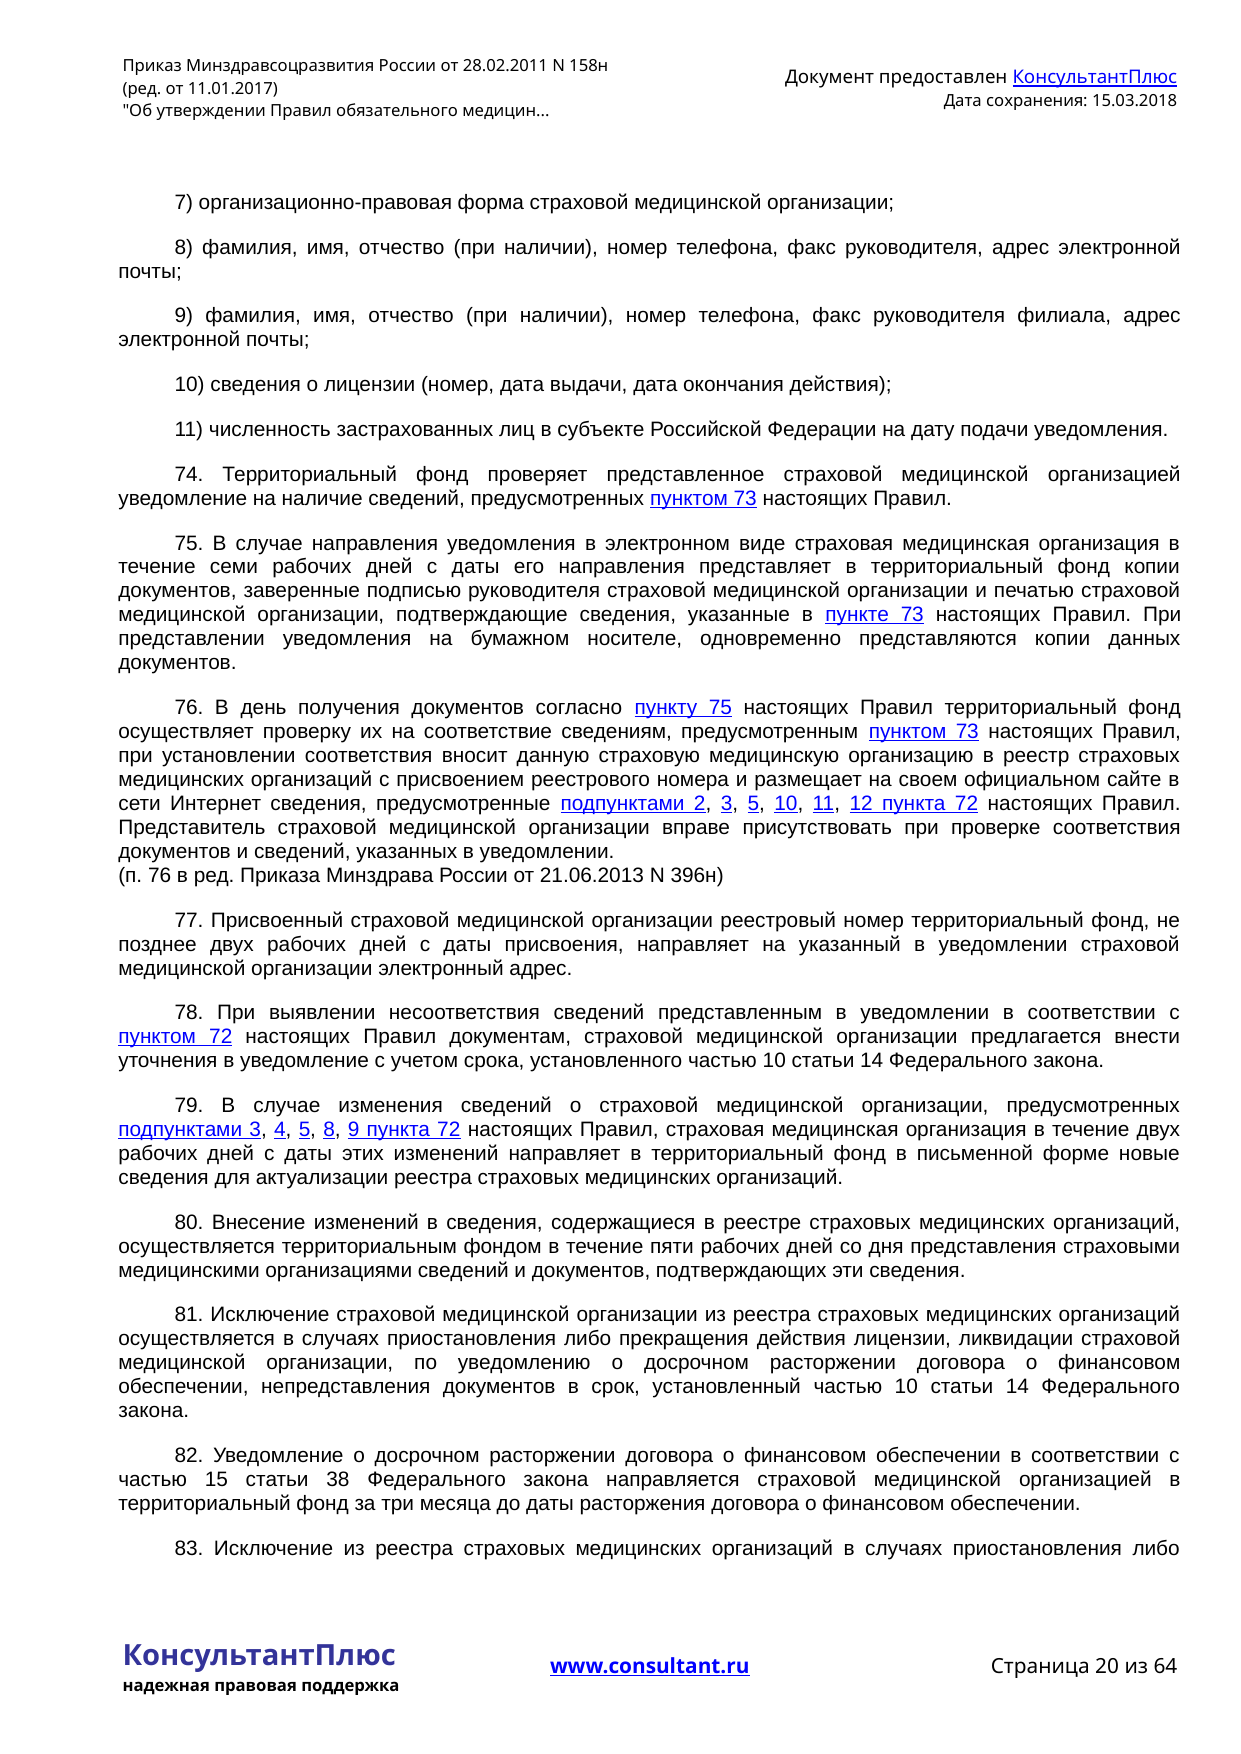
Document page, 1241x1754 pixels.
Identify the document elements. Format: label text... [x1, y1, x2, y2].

text 83. Исключение из реестра страховых медицинских организаций в случаях приостановления либо [118, 1536, 1181, 1559]
text (п. 76 в ред. Приказа Минздрава России от 21.06.2013 N 396н) [118, 863, 1181, 887]
text 74. Территориальный фонд проверяет представленное страховой медицинской организацией уведомление на наличие сведений, предусмотренных пунктом 73 настоящих Правил. [118, 462, 1181, 509]
text 77. Присвоенный страховой медицинской организации реестровый номер территориальный фонд, не позднее двух рабочих дней с даты присвоения, направляет на указанный в уведомлении страховой медицинской организации электронный адрес. [118, 907, 1181, 979]
text 11) численность застрахованных лиц в субъекте Российской Федерации на дату подачи уведомления. [118, 417, 1181, 441]
text 79. В случае изменения сведений о страховой медицинской организации, предусмотренных подпунктами 3, 4, 5, 8, 9 пункта 72 настоящих Правил, страховая медицинская организация в течение двух рабочих дней с даты этих изменений направляет в территориальный фонд в письменной форме новые сведения для актуализации реестра страховых медицинских организаций. [118, 1093, 1181, 1189]
text 80. Внесение изменений в сведения, содержащиеся в реестре страховых медицинских организаций, осуществляется территориальным фондом в течение пяти рабочих дней со дня представления страховыми медицинскими организациями сведений и документов, подтверждающих эти сведения. [118, 1209, 1181, 1281]
text 81. Исключение страховой медицинской организации из реестра страховых медицинских организаций осуществляется в случаях приостановления либо прекращения действия лицензии, ликвидации страховой медицинской организации, по уведомлению о досрочном расторжении договора о финансовом обеспечении, непредставления документов в срок, установленный частью 10 статьи 14 Федерального закона. [118, 1302, 1181, 1422]
text 10) сведения о лицензии (номер, дата выдачи, дата окончания действия); [118, 372, 1181, 396]
text 82. Уведомление о досрочном расторжении договора о финансовом обеспечении в соответствии с частью 15 статьи 38 Федерального закона направляется страховой медицинской организацией в территориальный фонд за три месяца до даты расторжения договора о финансовом обеспечении. [118, 1443, 1181, 1515]
text 7) организационно-правовая форма страховой медицинской организации; [118, 190, 1181, 214]
text 78. При выявлении несоответствия сведений представленным в уведомлении в соответствии с пунктом 72 настоящих Правил документам, страховой медицинской организации предлагается внести уточнения в уведомление с учетом срока, установленного частью 10 статьи 14 Федерального закона. [118, 1000, 1181, 1072]
text 8) фамилия, имя, отчество (при наличии), номер телефона, факс руководителя, адрес электронной почты; [118, 234, 1181, 282]
text 75. В случае направления уведомления в электронном виде страховая медицинская организация в течение семи рабочих дней с даты его направления представляет в территориальный фонд копии документов, заверенные подписью руководителя страховой медицинской организации и печатью страховой медицинской организации, подтверждающие сведения, указанные в пункте 73 настоящих Правил. При представлении уведомления на бумажном носителе, одновременно представляются копии данных документов. [118, 530, 1181, 674]
text 9) фамилия, имя, отчество (при наличии), номер телефона, факс руководителя филиала, адрес электронной почты; [118, 303, 1181, 351]
text 76. В день получения документов согласно пункту 75 настоящих Правил территориальный фонд осуществляет проверку их на соответствие сведениям, предусмотренным пунктом 73 настоящих Правил, при установлении соответствия вносит данную страховую медицинскую организацию в реестр страховых медицинских организаций с присвоением реестрового номера и размещает на своем официальном сайте в сети Интернет сведения, предусмотренные подпунктами 2, 3, 5, 10, 11, 12 пункта 72 настоящих Правил. Представитель страховой медицинской организации вправе присутствовать при проверке соответствия документов и сведений, указанных в уведомлении. [118, 695, 1181, 863]
